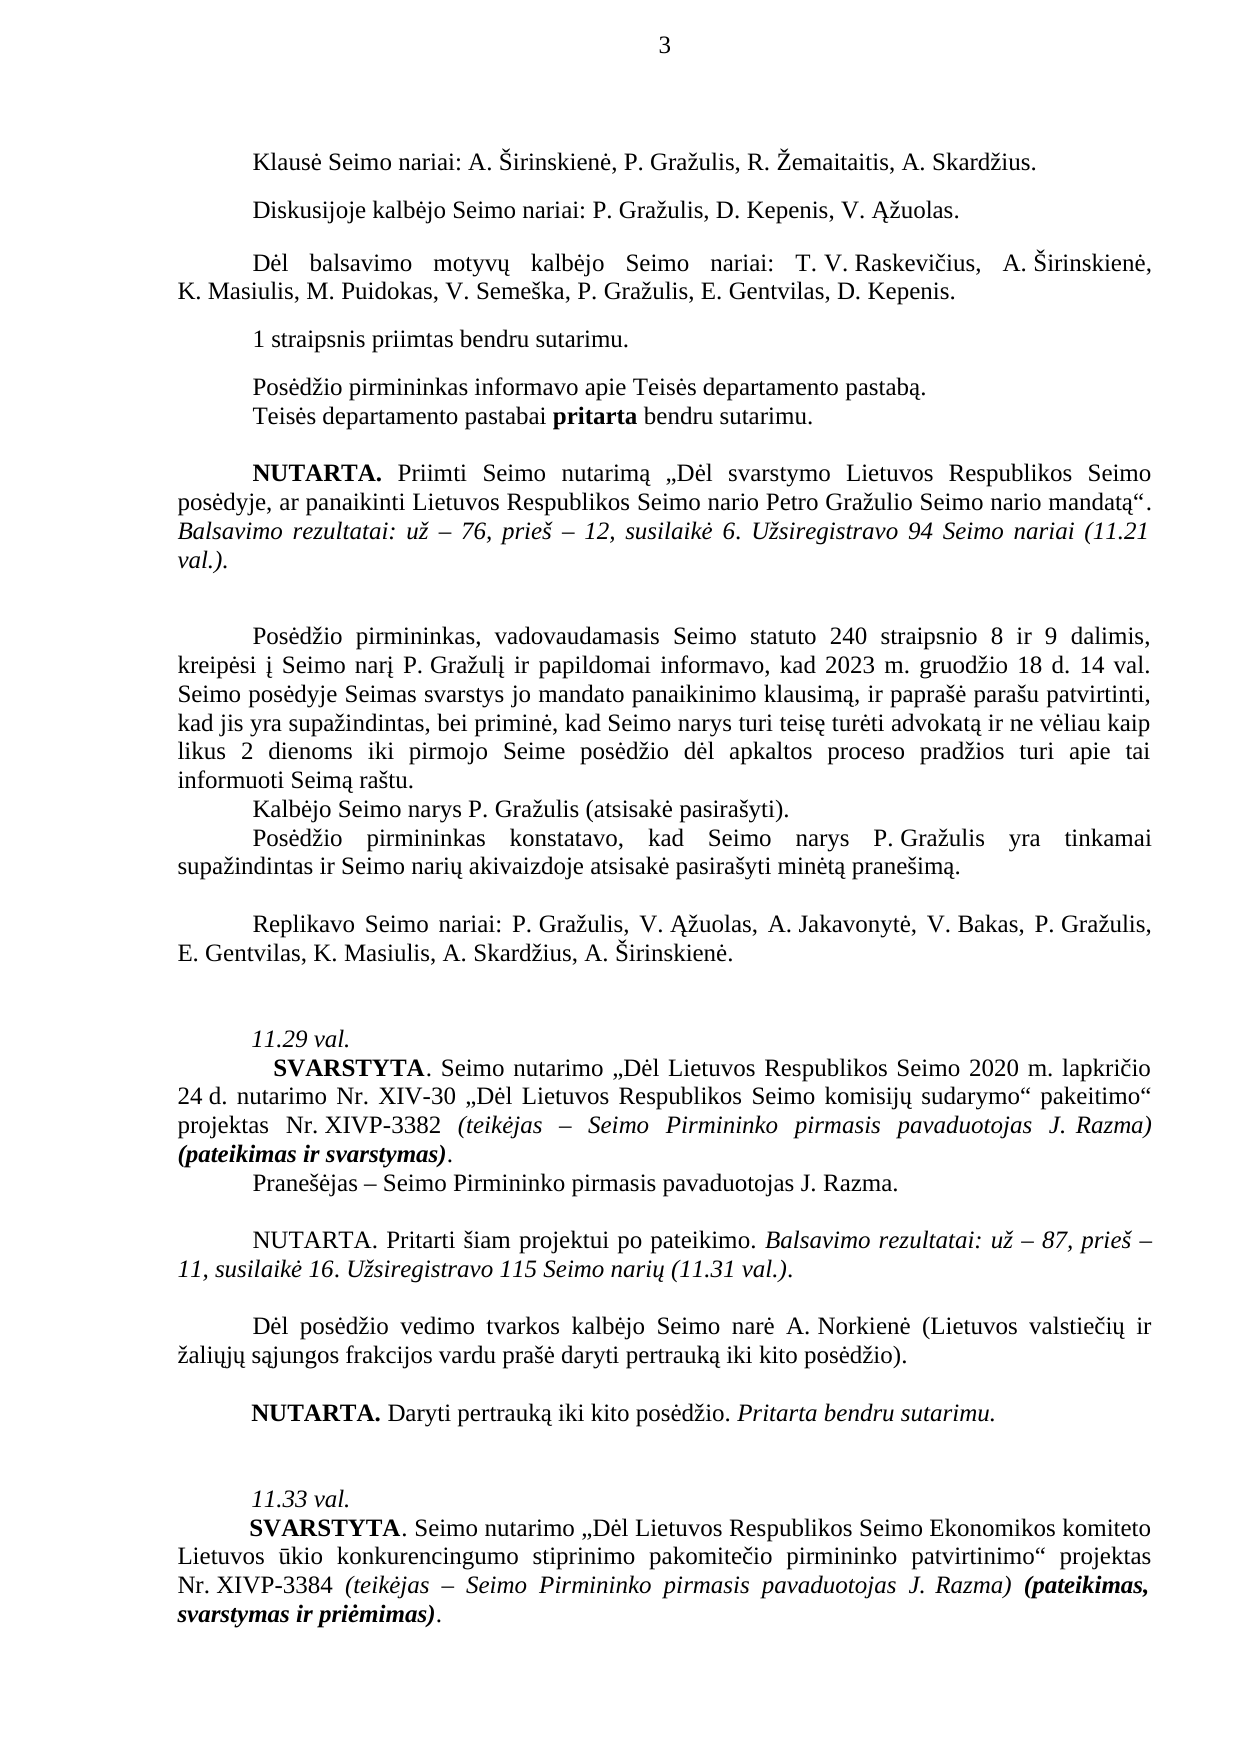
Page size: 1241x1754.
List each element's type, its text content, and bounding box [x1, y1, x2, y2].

text Posėdžio pirmininkas, vadovaudamasis Seimo statuto 240 straipsnio 8 ir 9 dalimis, kreipėsi į Seimo narį P. Gražulį ir papildomai informavo, kad 2023 m. gruodžio 18 d. 14 val. Seimo posėdyje Seimas svarstys jo mandato panaikinimo klausimą, ir paprašė parašu patvirtinti, kad jis yra supažindintas, bei priminė, kad Seimo narys turi teisę turėti advokatą ir ne vėliau kaip likus 2 dienoms iki pirmojo Seime posėdžio dėl apkaltos proceso pradžios turi apie tai informuoti Seimą raštu. [177, 621, 1152, 794]
text Kalbėjo Seimo narys P. Gražulis (atsisakė pasirašyti). [177, 794, 1152, 823]
text SVARSTYTA. Seimo nutarimo „Dėl Lietuvos Respublikos Seimo 2020 m. lapkričio 24 d. nutarimo Nr. XIV-30 „Dėl Lietuvos Respublikos Seimo komisijų sudarymo“ pakeitimo“ projektas Nr. XIVP-3382 (teikėjas – Seimo Pirmininko pirmasis pavaduotojas J. Razma) (pateikimas ir svarstymas). [177, 1053, 1152, 1168]
text Diskusijoje kalbėjo Seimo nariai: P. Gražulis, D. Kepenis, V. Ąžuolas. [177, 195, 1152, 223]
text SVARSTYTA. Seimo nutarimo „Dėl Lietuvos Respublikos Seimo Ekonomikos komiteto Lietuvos ūkio konkurencingumo stiprinimo pakomitečio pirmininko patvirtinimo“ projektas Nr. XIVP-3384 (teikėjas – Seimo Pirmininko pirmasis pavaduotojas J. Razma) (pateikimas, svarstymas ir priėmimas). [177, 1513, 1152, 1628]
text Teisės departamento pastabai pritarta bendru sutarimu. [177, 401, 1152, 430]
text 1 straipsnis priimtas bendru sutarimu. [177, 324, 1152, 353]
text NUTARTA. Daryti pertrauką iki kito posėdžio. Pritarta bendru sutarimu. [177, 1398, 1152, 1426]
text Replikavo Seimo nariai: P. Gražulis, V. Ąžuolas, A. Jakavonytė, V. Bakas, P. Gražulis, E. Gentvilas, K. Masiulis, A. Skardžius, A. Širinskienė. [177, 909, 1152, 966]
text Dėl balsavimo motyvų kalbėjo Seimo nariai: T. V. Raskevičius, A. Širinskienė, K. Masiulis, M. Puidokas, V. Semeška, P. Gražulis, E. Gentvilas, D. Kepenis. [177, 248, 1152, 305]
text NUTARTA. Priimti Seimo nutarimą „Dėl svarstymo Lietuvos Respublikos Seimo posėdyje, ar panaikinti Lietuvos Respublikos Seimo nario Petro Gražulio Seimo nario mandatą“. Balsavimo rezultatai: už – 76, prieš – 12, susilaikė 6. Užsiregistravo 94 Seimo nariai (11.21 val.). [177, 458, 1152, 573]
text Dėl posėdžio vedimo tvarkos kalbėjo Seimo narė A. Norkienė (Lietuvos valstiečių ir žaliųjų sąjungos frakcijos vardu prašė daryti pertrauką iki kito posėdžio). [177, 1311, 1152, 1369]
text 11.33 val. [177, 1484, 1152, 1513]
text Posėdžio pirmininkas konstatavo, kad Seimo narys P. Gražulis yra tinkamai supažindintas ir Seimo narių akivaizdoje atsisakė pasirašyti minėtą pranešimą. [177, 823, 1152, 880]
text NUTARTA. Pritarti šiam projektui po pateikimo. Balsavimo rezultatai: už – 87, prieš – 11, susilaikė 16. Užsiregistravo 115 Seimo narių (11.31 val.). [177, 1225, 1152, 1283]
text Pranešėjas – Seimo Pirmininko pirmasis pavaduotojas J. Razma. [177, 1168, 1152, 1196]
text 11.29 val. [177, 1024, 1152, 1053]
text Posėdžio pirmininkas informavo apie Teisės departamento pastabą. [177, 372, 1152, 401]
text Klausė Seimo nariai: A. Širinskienė, P. Gražulis, R. Žemaitaitis, A. Skardžius. [177, 147, 1152, 176]
